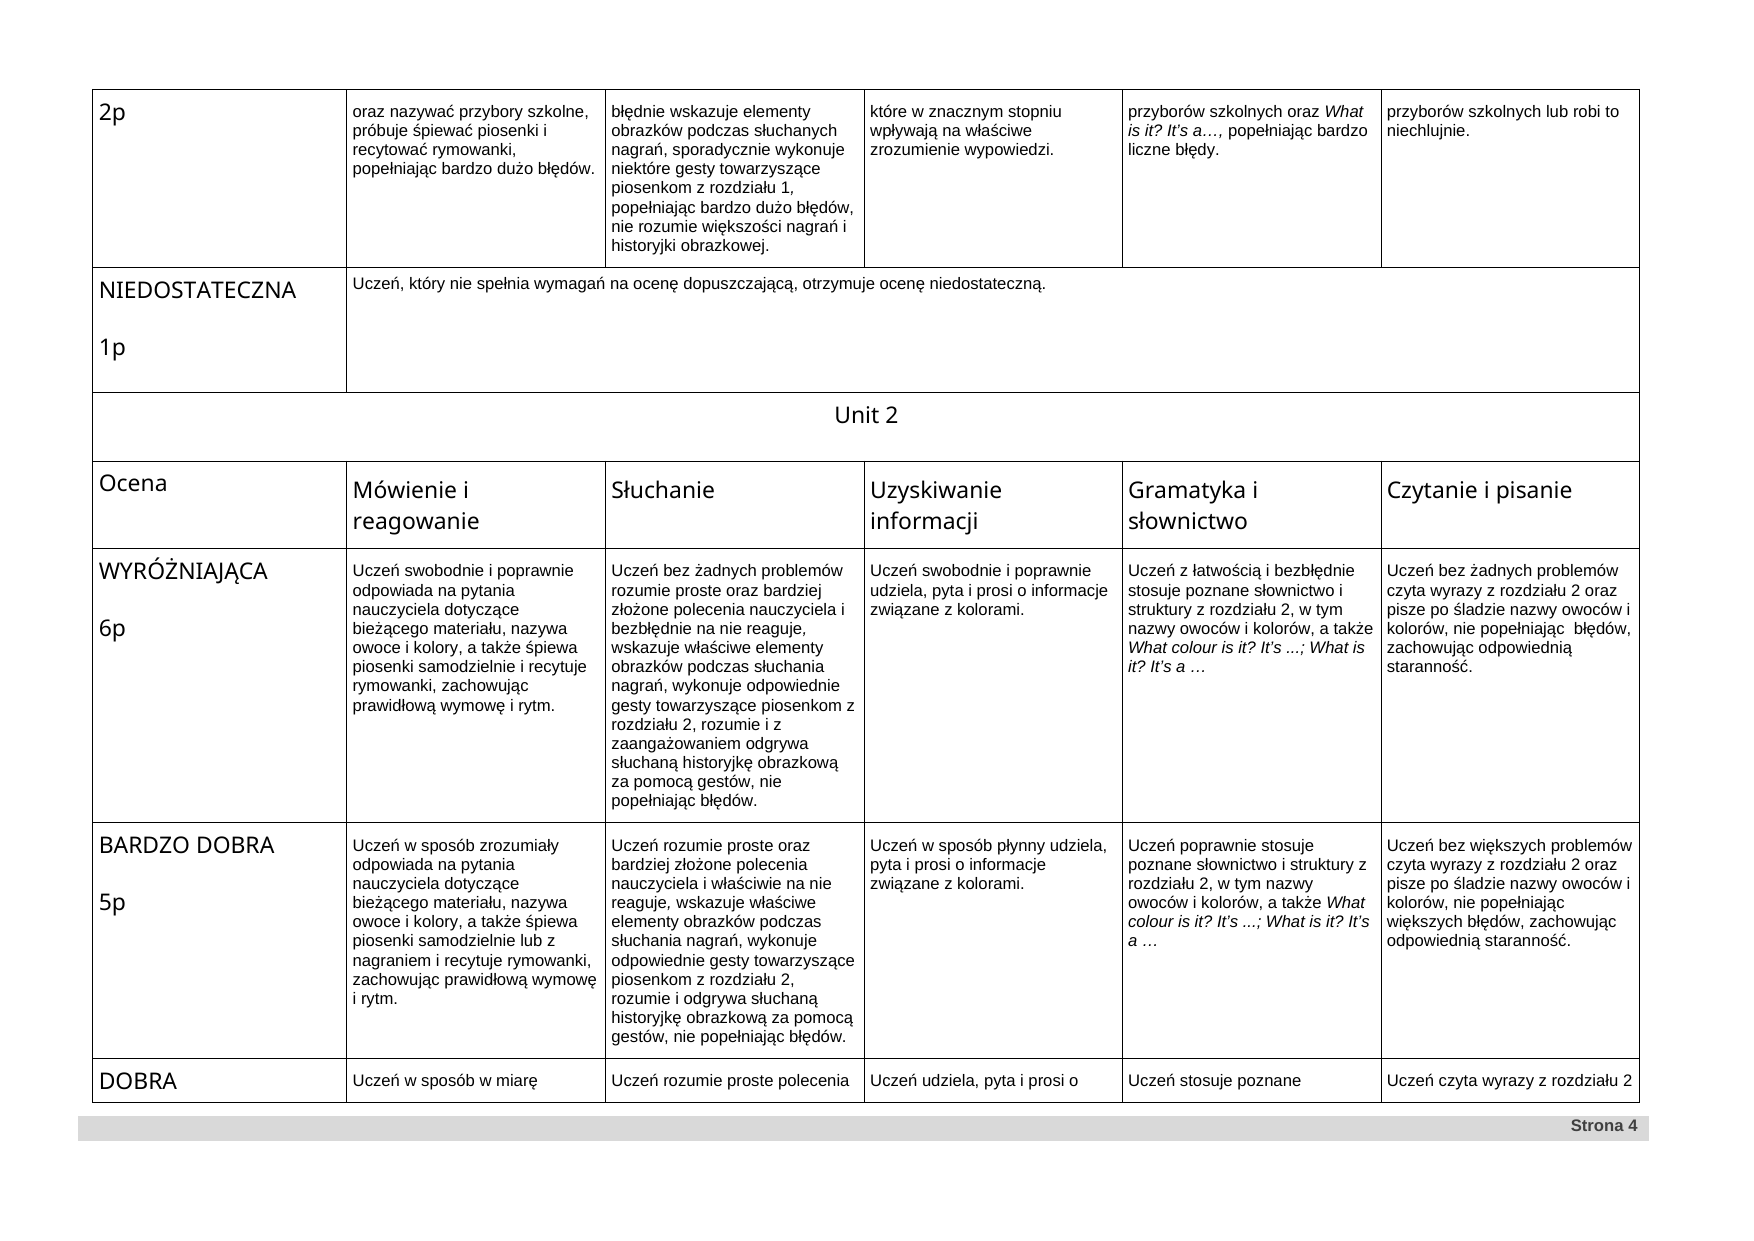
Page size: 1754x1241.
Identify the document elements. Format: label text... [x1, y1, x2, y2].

table_cell przyborów szkolnych oraz What is it? It’s a…, popełniając bardzo liczne błędy. [1123, 90, 1381, 267]
table_cell Uczeń w sposób w miarę [347, 1059, 605, 1102]
table_cell Uczeń, który nie spełnia wymagań na ocenę dopuszczającą, otrzymuje ocenę niedostateczną. [347, 268, 1639, 392]
table_cell Uczeń poprawnie stosuje poznane słownictwo i struktury z rozdziału 2, w tym nazwy owoców i kolorów, a także What colour is it? It’s ...; What is it? It’s a … [1123, 823, 1381, 1058]
table_cell Uczeń w sposób zrozumiały odpowiada na pytania nauczyciela dotyczące bieżącego materiału, nazywa owoce i kolory, a także śpiewa piosenki samodzielnie lub z nagraniem i recytuje rymowanki, zachowując prawidłową wymowę i rytm. [347, 823, 605, 1058]
table_cell Uczeń w sposób płynny udziela, pyta i prosi o informacje związane z kolorami. [865, 823, 1122, 1058]
table_cell błędnie wskazuje elementy obrazków podczas słuchanych nagrań, sporadycznie wykonuje niektóre gesty towarzyszące piosenkom z rozdziału 1, popełniając bardzo dużo błędów, nie rozumie większości nagrań i historyjki obrazkowej. [606, 90, 864, 267]
table_cell które w znacznym stopniu wpływają na właściwe zrozumienie wypowiedzi. [865, 90, 1122, 267]
table_cell Uczeń stosuje poznane [1123, 1059, 1381, 1102]
table_cell DOBRA [93, 1059, 346, 1102]
table_cell oraz nazywać przybory szkolne, próbuje śpiewać piosenki i recytować rymowanki, popełniając bardzo dużo błędów. [347, 90, 605, 267]
table_cell 2p [93, 90, 346, 267]
table_cell Gramatyka i słownictwo [1123, 462, 1381, 548]
table_cell Uczeń bez większych problemów czyta wyrazy z rozdziału 2 oraz pisze po śladzie nazwy owoców i kolorów, nie popełniając większych błędów, zachowując odpowiednią staranność. [1382, 823, 1639, 1058]
table_cell Uczeń swobodnie i poprawnie udziela, pyta i prosi o informacje związane z kolorami. [865, 549, 1122, 822]
table_cell Uczeń bez żadnych problemów rozumie proste oraz bardziej złożone polecenia nauczyciela i bezbłędnie na nie reaguje, wskazuje właściwe elementy obrazków podczas słuchania nagrań, wykonuje odpowiednie gesty towarzyszące piosenkom z rozdziału 2, rozumie i z zaangażowaniem odgrywa słuchaną historyjkę obrazkową za pomocą gestów, nie popełniając błędów. [606, 549, 864, 822]
table_cell Mówienie i reagowanie [347, 462, 605, 548]
table_cell BARDZO DOBRA 5p [93, 823, 346, 1058]
table_cell przyborów szkolnych lub robi to niechlujnie. [1382, 90, 1639, 267]
table_cell WYRÓŻNIAJĄCA 6p [93, 549, 346, 822]
table_cell NIEDOSTATECZNA 1p [93, 268, 346, 392]
table_cell Uczeń czyta wyrazy z rozdziału 2 [1382, 1059, 1639, 1102]
table_cell Uczeń udziela, pyta i prosi o [865, 1059, 1122, 1102]
table_cell Ocena [93, 462, 346, 548]
table_cell Słuchanie [606, 462, 864, 548]
table_cell Unit 2 [93, 393, 1639, 461]
table_cell Uczeń swobodnie i poprawnie odpowiada na pytania nauczyciela dotyczące bieżącego materiału, nazywa owoce i kolory, a także śpiewa piosenki samodzielnie i recytuje rymowanki, zachowując prawidłową wymowę i rytm. [347, 549, 605, 822]
table_cell Uczeń z łatwością i bezbłędnie stosuje poznane słownictwo i struktury z rozdziału 2, w tym nazwy owoców i kolorów, a także What colour is it? It’s ...; What is it? It’s a … [1123, 549, 1381, 822]
table_cell Uzyskiwanie informacji [865, 462, 1122, 548]
table_cell Uczeń bez żadnych problemów czyta wyrazy z rozdziału 2 oraz pisze po śladzie nazwy owoców i kolorów, nie popełniając błędów, zachowując odpowiednią staranność. [1382, 549, 1639, 822]
table_cell Uczeń rozumie proste oraz bardziej złożone polecenia nauczyciela i właściwie na nie reaguje, wskazuje właściwe elementy obrazków podczas słuchania nagrań, wykonuje odpowiednie gesty towarzyszące piosenkom z rozdziału 2, rozumie i odgrywa słuchaną historyjkę obrazkową za pomocą gestów, nie popełniając błędów. [606, 823, 864, 1058]
table_cell Czytanie i pisanie [1382, 462, 1639, 548]
table_cell Uczeń rozumie proste polecenia [606, 1059, 864, 1102]
